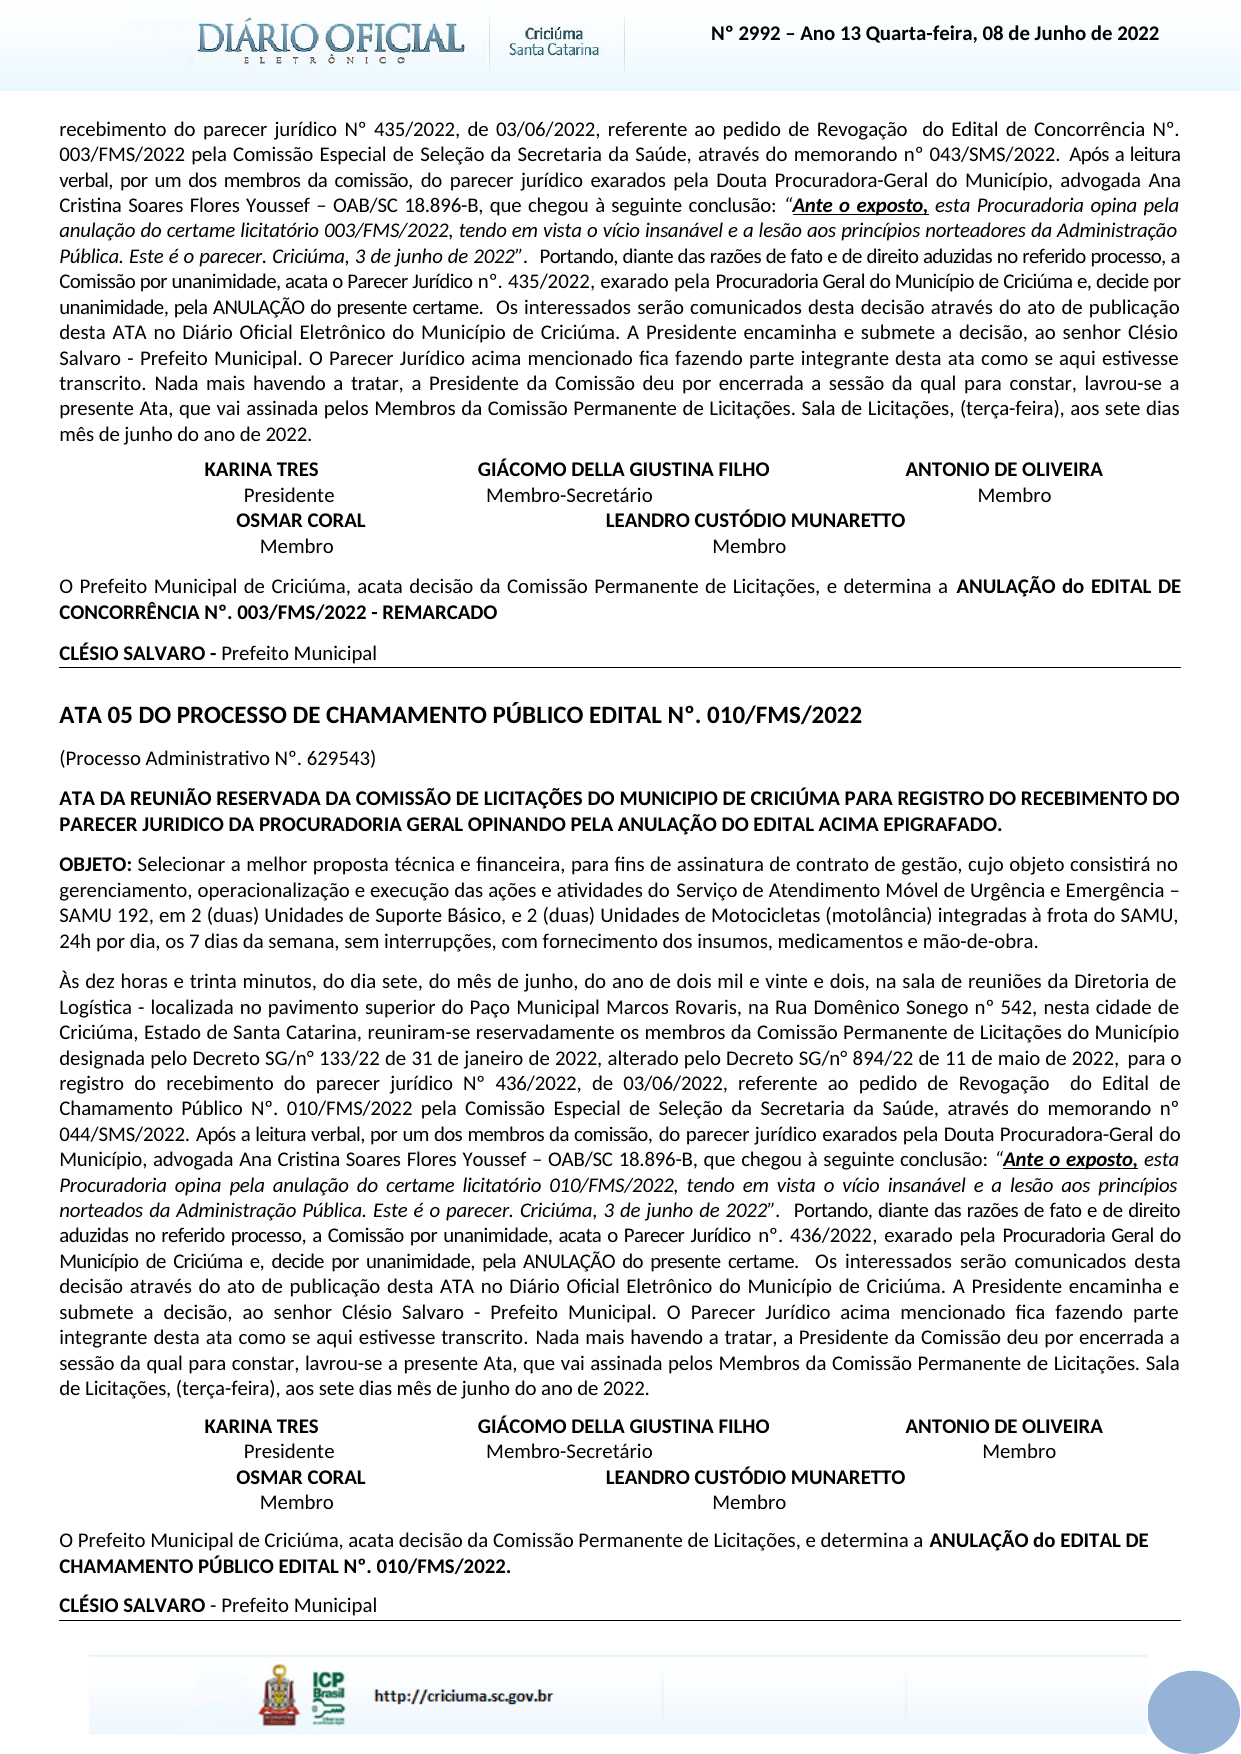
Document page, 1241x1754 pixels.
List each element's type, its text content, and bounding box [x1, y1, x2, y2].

text KARINA TRES GIÁCOMO DELLA GIUSTINA FILHO ANTONIO DE OLIVEIRA [89, 457, 1181, 482]
text Membro Membro [162, 533, 1181, 558]
text ATA 05 DO PROCESSO DE CHAMAMENTO PÚBLICO EDITAL Nº. 010/FMS/2022 [59, 699, 1181, 729]
text CLÉSIO SALVARO - Prefeito Municipal [59, 1593, 1181, 1620]
text ATA DA REUNIÃO RESERVADA DA COMISSÃO DE LICITAÇÕES DO MUNICIPIO DE CRICIÚMA PARA REGISTRO DO RECEBIMENTO DO PARECER JURIDICO DA PROCURADORIA GERAL OPINANDO PELA ANULAÇÃO DO EDITAL ACIMA EPIGRAFADO. [59, 785, 1181, 836]
text O Prefeito Municipal de Criciúma, acata decisão da Comissão Permanente de Licitações, e determina a ANULAÇÃO do EDITAL DE CONCORRÊNCIA Nº. 003/FMS/2022 - REMARCADO [59, 574, 1181, 624]
text Presidente Membro-Secretário Membro [89, 482, 1181, 507]
text OSMAR CORAL LEANDRO CUSTÓDIO MUNARETTO [162, 1464, 1181, 1489]
text OBJETO: Selecionar a melhor proposta técnica e financeira, para fins de assinatura de contrato de gestão, cujo objeto consistirá no gerenciamento, operacionalização e execução das ações e atividades do Serviço de Atendimento Móvel de Urgência e Emergência – SAMU 192, em 2 (duas) Unidades de Suporte Básico, e 2 (duas) Unidades de Motocicletas (motolância) integradas à frota do SAMU, 24h por dia, os 7 dias da semana, sem interrupções, com fornecimento dos insumos, medicamentos e mão-de-obra. [59, 852, 1181, 953]
text OSMAR CORAL LEANDRO CUSTÓDIO MUNARETTO [162, 507, 1181, 533]
text Membro Membro [162, 1489, 1181, 1515]
text Presidente Membro-Secretário Membro [89, 1439, 1181, 1464]
text CLÉSIO SALVARO - Prefeito Municipal [59, 640, 1181, 667]
text KARINA TRES GIÁCOMO DELLA GIUSTINA FILHO ANTONIO DE OLIVEIRA [89, 1413, 1181, 1439]
text O Prefeito Municipal de Criciúma, acata decisão da Comissão Permanente de Licitações, e determina a ANULAÇÃO do EDITAL DE CHAMAMENTO PÚBLICO EDITAL Nº. 010/FMS/2022. [59, 1528, 1181, 1578]
text recebimento do parecer jurídico Nº 435/2022, de 03/06/2022, referente ao pedido de Revogação do Edital de Concorrência Nº. 003/FMS/2022 pela Comissão Especial de Seleção da Secretaria da Saúde, através do memorando nº 043/SMS/2022. Após a leitura verbal, por um dos membros da comissão, do parecer jurídico exarados pela Douta Procuradora-Geral do Município, advogada Ana Cristina Soares Flores Youssef – OAB/SC 18.896-B, que chegou à seguinte conclusão: “Ante o exposto, esta Procuradoria opina pela anulação do certame licitatório 003/FMS/2022, tendo em vista o vício insanável e a lesão aos princípios norteadores da Administração Pública. Este é o parecer. Criciúma, 3 de junho de 2022”. Portando, diante das razões de fato e de direito aduzidas no referido processo, a Comissão por unanimidade, acata o Parecer Jurídico nº. 435/2022, exarado pela Procuradoria Geral do Município de Criciúma e, decide por unanimidade, pela ANULAÇÃO do presente certame. Os interessados serão comunicados desta decisão através do ato de publicação desta ATA no Diário Oficial Eletrônico do Município de Criciúma. A Presidente encaminha e submete a decisão, ao senhor Clésio Salvaro - Prefeito Municipal. O Parecer Jurídico acima mencionado fica fazendo parte integrante desta ata como se aqui estivesse transcrito. Nada mais havendo a tratar, a Presidente da Comissão deu por encerrada a sessão da qual para constar, lavrou-se a presente Ata, que vai assinada pelos Membros da Comissão Permanente de Licitações. Sala de Licitações, (terça-feira), aos sete dias mês de junho do ano de 2022. [59, 116, 1181, 446]
text (Processo Administrativo Nº. 629543) [59, 745, 1181, 770]
text Às dez horas e trinta minutos, do dia sete, do mês de junho, do ano de dois mil e vinte e dois, na sala de reuniões da Diretoria de Logística - localizada no pavimento superior do Paço Municipal Marcos Rovaris, na Rua Domênico Sonego nº 542, nesta cidade de Criciúma, Estado de Santa Catarina, reuniram-se reservadamente os membros da Comissão Permanente de Licitações do Município designada pelo Decreto SG/n° 133/22 de 31 de janeiro de 2022, alterado pelo Decreto SG/n° 894/22 de 11 de maio de 2022, para o registro do recebimento do parecer jurídico Nº 436/2022, de 03/06/2022, referente ao pedido de Revogação do Edital de Chamamento Público Nº. 010/FMS/2022 pela Comissão Especial de Seleção da Secretaria da Saúde, através do memorando nº 044/SMS/2022. Após a leitura verbal, por um dos membros da comissão, do parecer jurídico exarados pela Douta Procuradora-Geral do Município, advogada Ana Cristina Soares Flores Youssef – OAB/SC 18.896-B, que chegou à seguinte conclusão: “Ante o exposto, esta Procuradoria opina pela anulação do certame licitatório 010/FMS/2022, tendo em vista o vício insanável e a lesão aos princípios norteados da Administração Pública. Este é o parecer. Criciúma, 3 de junho de 2022”. Portando, diante das razões de fato e de direito aduzidas no referido processo, a Comissão por unanimidade, acata o Parecer Jurídico nº. 436/2022, exarado pela Procuradoria Geral do Município de Criciúma e, decide por unanimidade, pela ANULAÇÃO do presente certame. Os interessados serão comunicados desta decisão através do ato de publicação desta ATA no Diário Oficial Eletrônico do Município de Criciúma. A Presidente encaminha e submete a decisão, ao senhor Clésio Salvaro - Prefeito Municipal. O Parecer Jurídico acima mencionado fica fazendo parte integrante desta ata como se aqui estivesse transcrito. Nada mais havendo a tratar, a Presidente da Comissão deu por encerrada a sessão da qual para constar, lavrou-se a presente Ata, que vai assinada pelos Membros da Comissão Permanente de Licitações. Sala de Licitações, (terça-feira), aos sete dias mês de junho do ano de 2022. [59, 968, 1181, 1401]
